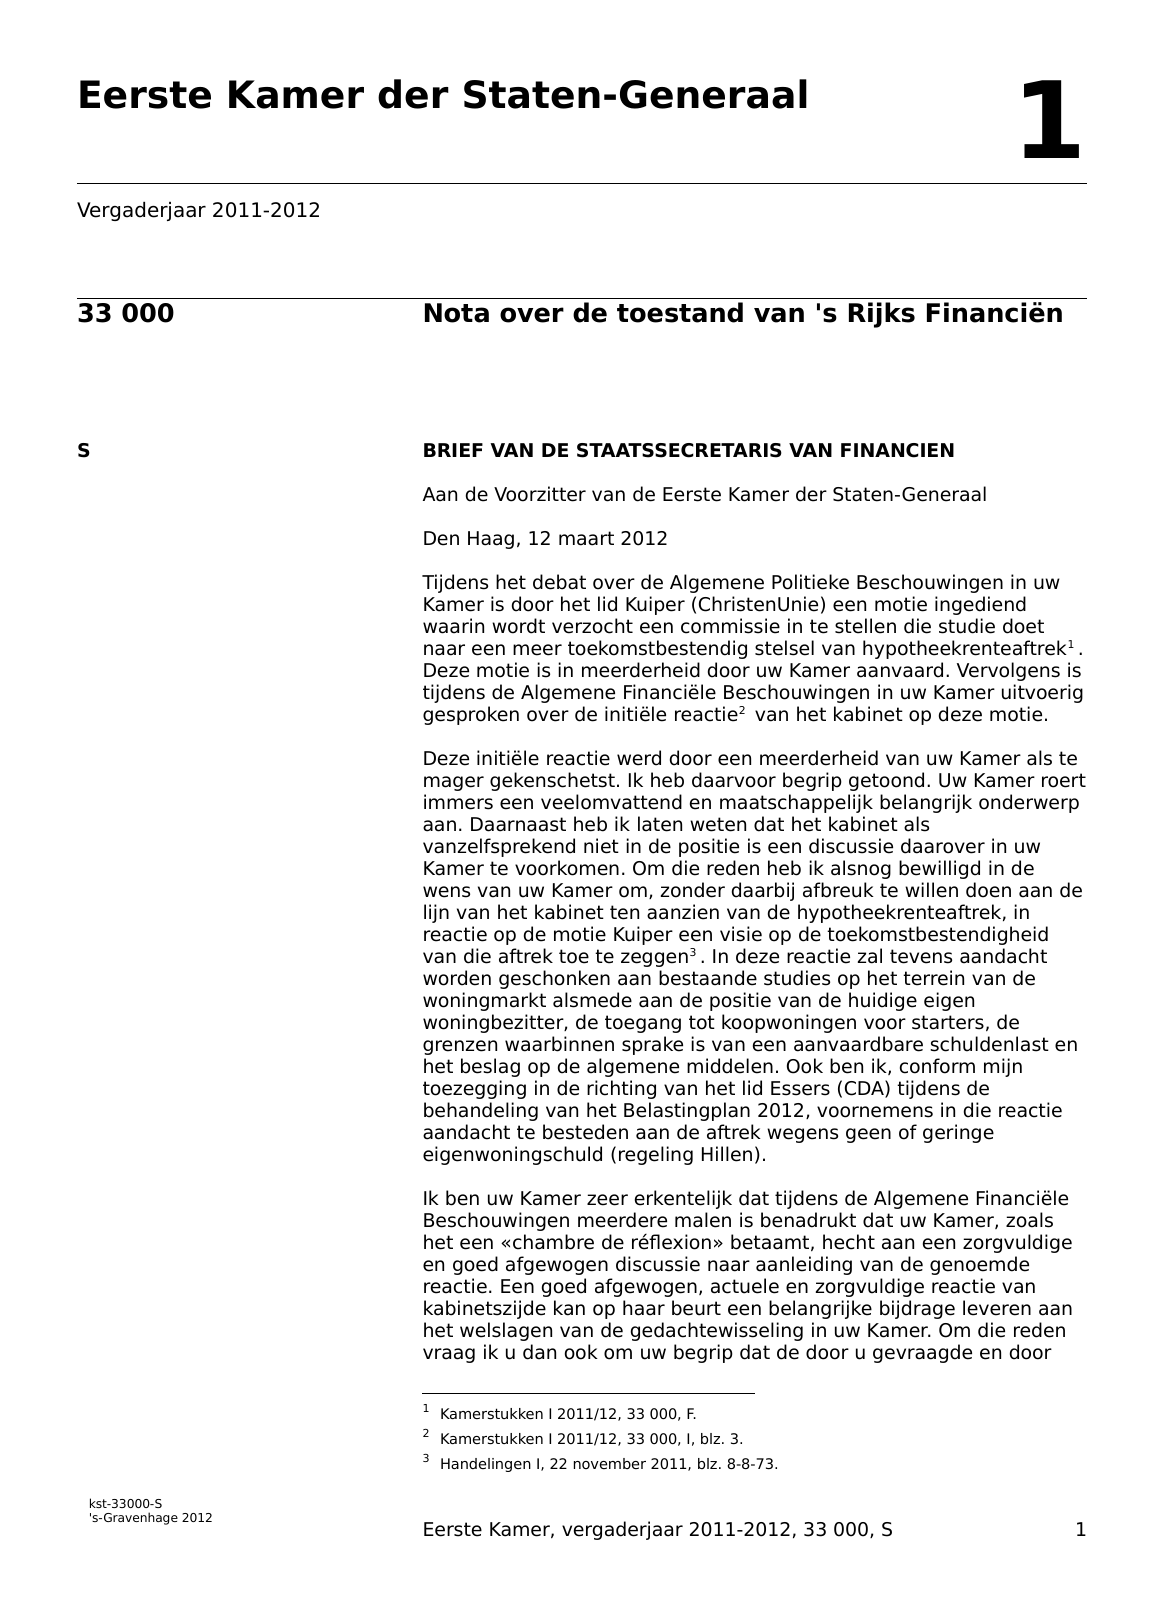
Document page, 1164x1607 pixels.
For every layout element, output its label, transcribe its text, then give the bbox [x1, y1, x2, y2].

text Deze initiële reactie werd door een meerderheid van uw Kamer als te mager gekenschetst. Ik heb daarvoor begrip getoond. Uw Kamer roert immers een veelomvattend en maatschappelijk belangrijk onderwerp aan. Daarnaast heb ik laten weten dat het kabinet als vanzelfsprekend niet in de positie is een discussie daarover in uw Kamer te voorkomen. Om die reden heb ik alsnog bewilligd in de wens van uw Kamer om, zonder daarbij afbreuk te willen doen aan de lijn van het kabinet ten aanzien van de hypotheekrenteaftrek, in reactie op de motie Kuiper een visie op de toekomstbestendigheid van die aftrek toe te zeggen. In deze reactie zal tevens aandacht worden geschonken aan bestaande studies op het terrein van de woningmarkt alsmede aan de positie van de huidige eigen woningbezitter, de toegang tot koopwoningen voor starters, de grenzen waarbinnen sprake is van een aanvaardbare schuldenlast en het beslag op de algemene middelen. Ook ben ik, conform mijn toezegging in de richting van het lid Essers (CDA) tijdens de behandeling van het Belastingplan 2012, voornemens in die reactie aandacht te besteden aan de aftrek wegens geen of geringe eigenwoningschuld (regeling Hillen). [422, 748, 1087, 1166]
subtitle 33 000 Nota over de toestand van 's Rijks Financiën [77, 299, 1087, 329]
table_header 1 [886, 59, 1087, 183]
table_cell Vergaderjaar 2011-2012 [77, 184, 1087, 298]
text Ik ben uw Kamer zeer erkentelijk dat tijdens de Algemene Financiële Beschouwingen meerdere malen is benadrukt dat uw Kamer, zoals het een «chambre de réflexion» betaamt, hecht aan een zorgvuldige en goed afgewogen discussie naar aanleiding van de genoemde reactie. Een goed afgewogen, actuele en zorgvuldige reactie van kabinetszijde kan op haar beurt een belangrijke bijdrage leveren aan het welslagen van de gedachtewisseling in uw Kamer. Om die reden vraag ik u dan ook om uw begrip dat de door u gevraagde en door [422, 1188, 1087, 1364]
subtitle S BRIEF VAN DE STAATSSECRETARIS VAN FINANCIEN [77, 440, 1087, 462]
text Den Haag, 12 maart 2012 [422, 528, 1087, 550]
text Kamerstukken I 2011/12, 33 000, F. [422, 1402, 1087, 1424]
text Handelingen I, 22 november 2011, blz. 8-8-73. [422, 1452, 1087, 1474]
table_header Eerste Kamer der Staten-Generaal [77, 59, 886, 183]
text kst-33000-S [88, 1497, 323, 1511]
text Kamerstukken I 2011/12, 33 000, I, blz. 3. [422, 1427, 1087, 1449]
text Aan de Voorzitter van de Eerste Kamer der Staten-Generaal [422, 484, 1087, 506]
text 's-Gravenhage 2012 [88, 1511, 323, 1525]
text Tijdens het debat over de Algemene Politieke Beschouwingen in uw Kamer is door het lid Kuiper (ChristenUnie) een motie ingediend waarin wordt verzocht een commissie in te stellen die studie doet naar een meer toekomstbestendig stelsel van hypotheekrenteaftrek. Deze motie is in meerderheid door uw Kamer aanvaard. Vervolgens is tijdens de Algemene Financiële Beschouwingen in uw Kamer uitvoerig gesproken over de initiële reactie van het kabinet op deze motie. [422, 572, 1087, 726]
